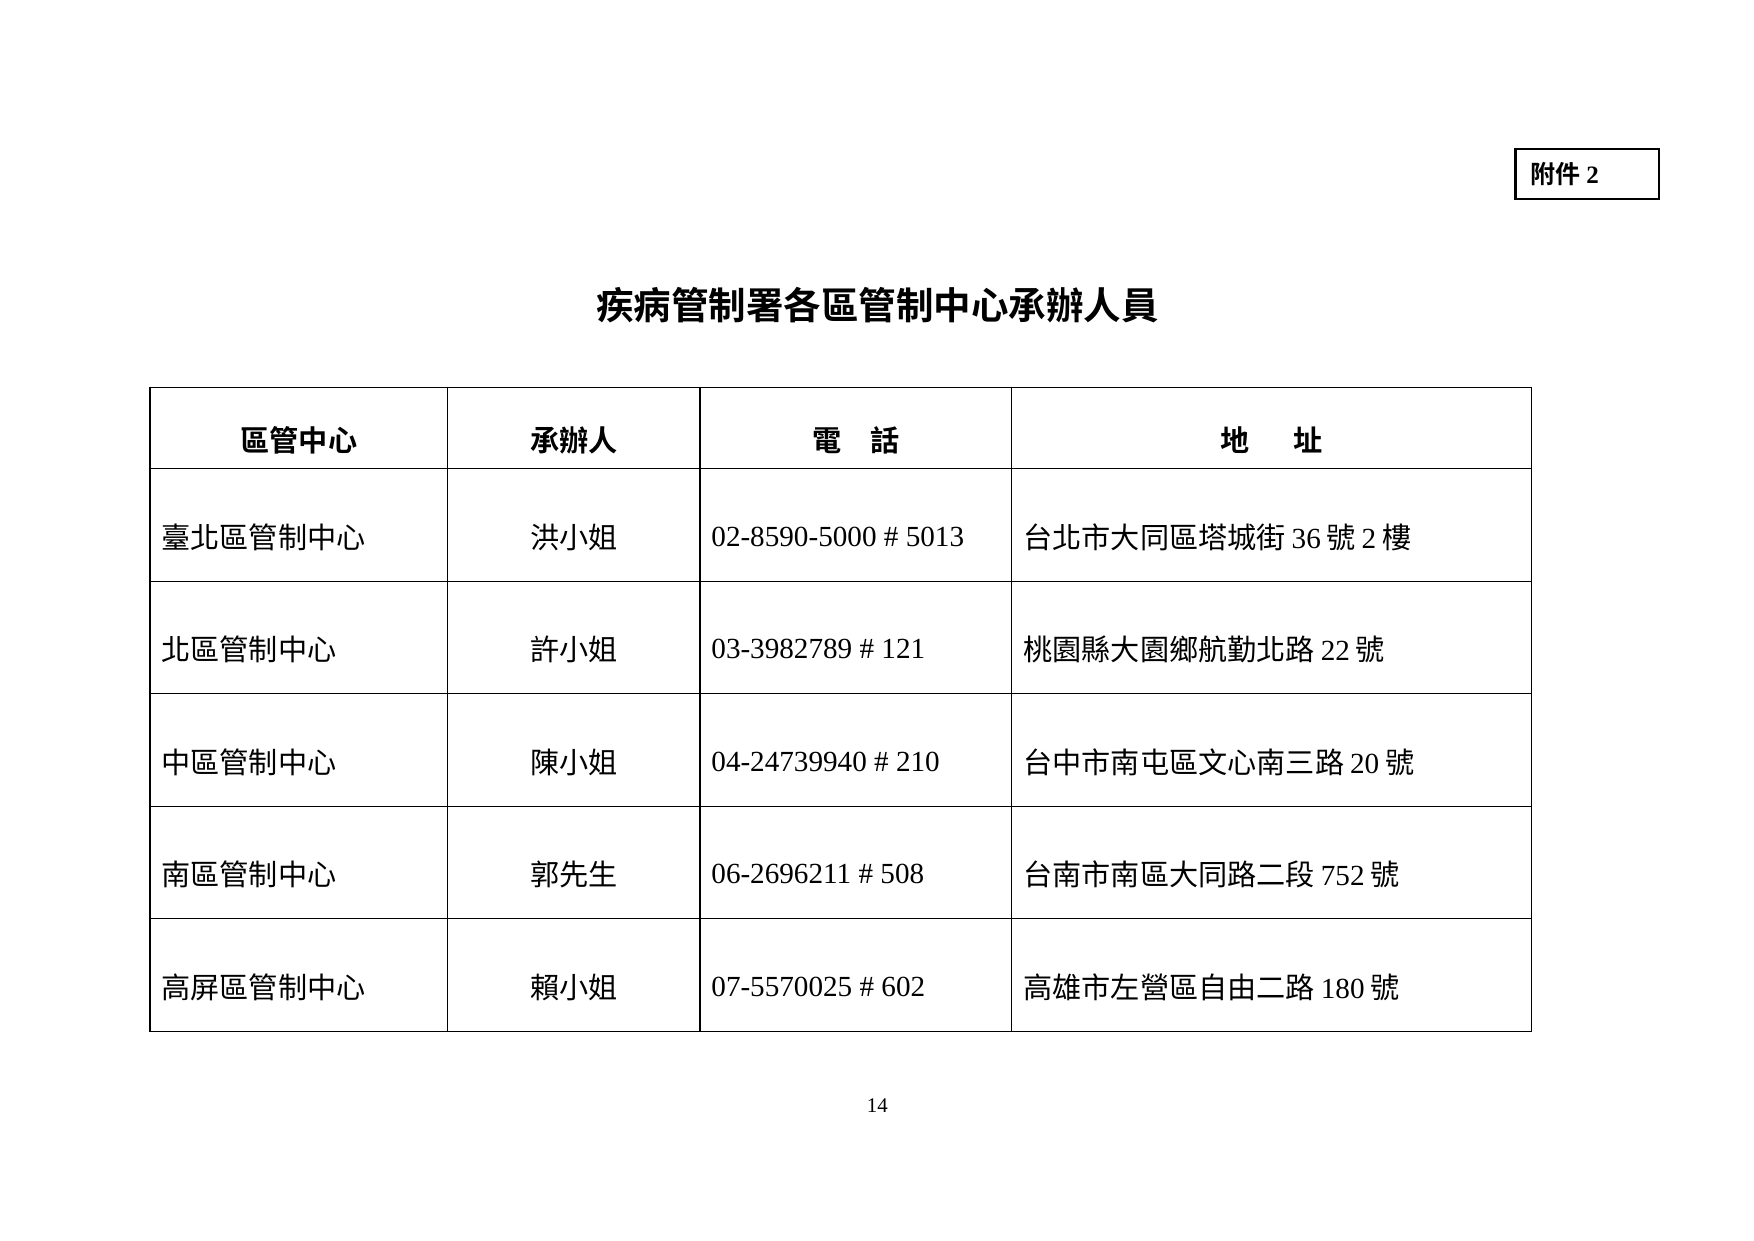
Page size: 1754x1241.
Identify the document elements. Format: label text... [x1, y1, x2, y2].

table_cell 高屏區管制中心 [151, 919, 447, 1031]
table_cell 賴小姐 [448, 919, 699, 1031]
table_cell 中區管制中心 [151, 694, 447, 806]
table_cell 郭先生 [448, 807, 699, 918]
table_cell 07-5570025 # 602 [701, 919, 1011, 1031]
table_cell 06-2696211 # 508 [701, 807, 1011, 918]
table_cell 南區管制中心 [151, 807, 447, 918]
table_header 地 址 [1012, 388, 1531, 468]
table_cell 03-3982789 # 121 [701, 582, 1011, 693]
text 疾病管制署各區管制中心承辦人員 [150, 262, 1604, 324]
table_cell 桃園縣大園鄉航勤北路22號 [1012, 582, 1531, 693]
table_cell 洪小姐 [448, 469, 699, 581]
table_cell 台北市大同區塔城街36號2樓 [1012, 469, 1531, 581]
table_cell 04-24739940 # 210 [701, 694, 1011, 806]
table_cell 陳小姐 [448, 694, 699, 806]
table_cell 02-8590-5000 # 5013 [701, 469, 1011, 581]
table_header 區管中心 [151, 388, 447, 468]
table_cell 許小姐 [448, 582, 699, 693]
table_cell 台南市南區大同路二段752號 [1012, 807, 1531, 918]
table_cell 北區管制中心 [151, 582, 447, 693]
table_cell 高雄市左營區自由二路180號 [1012, 919, 1531, 1031]
table_header 承辦人 [448, 388, 699, 468]
table_cell 台中市南屯區文心南三路20號 [1012, 694, 1531, 806]
table_cell 臺北區管制中心 [151, 469, 447, 581]
table_header 電 話 [701, 388, 1011, 468]
